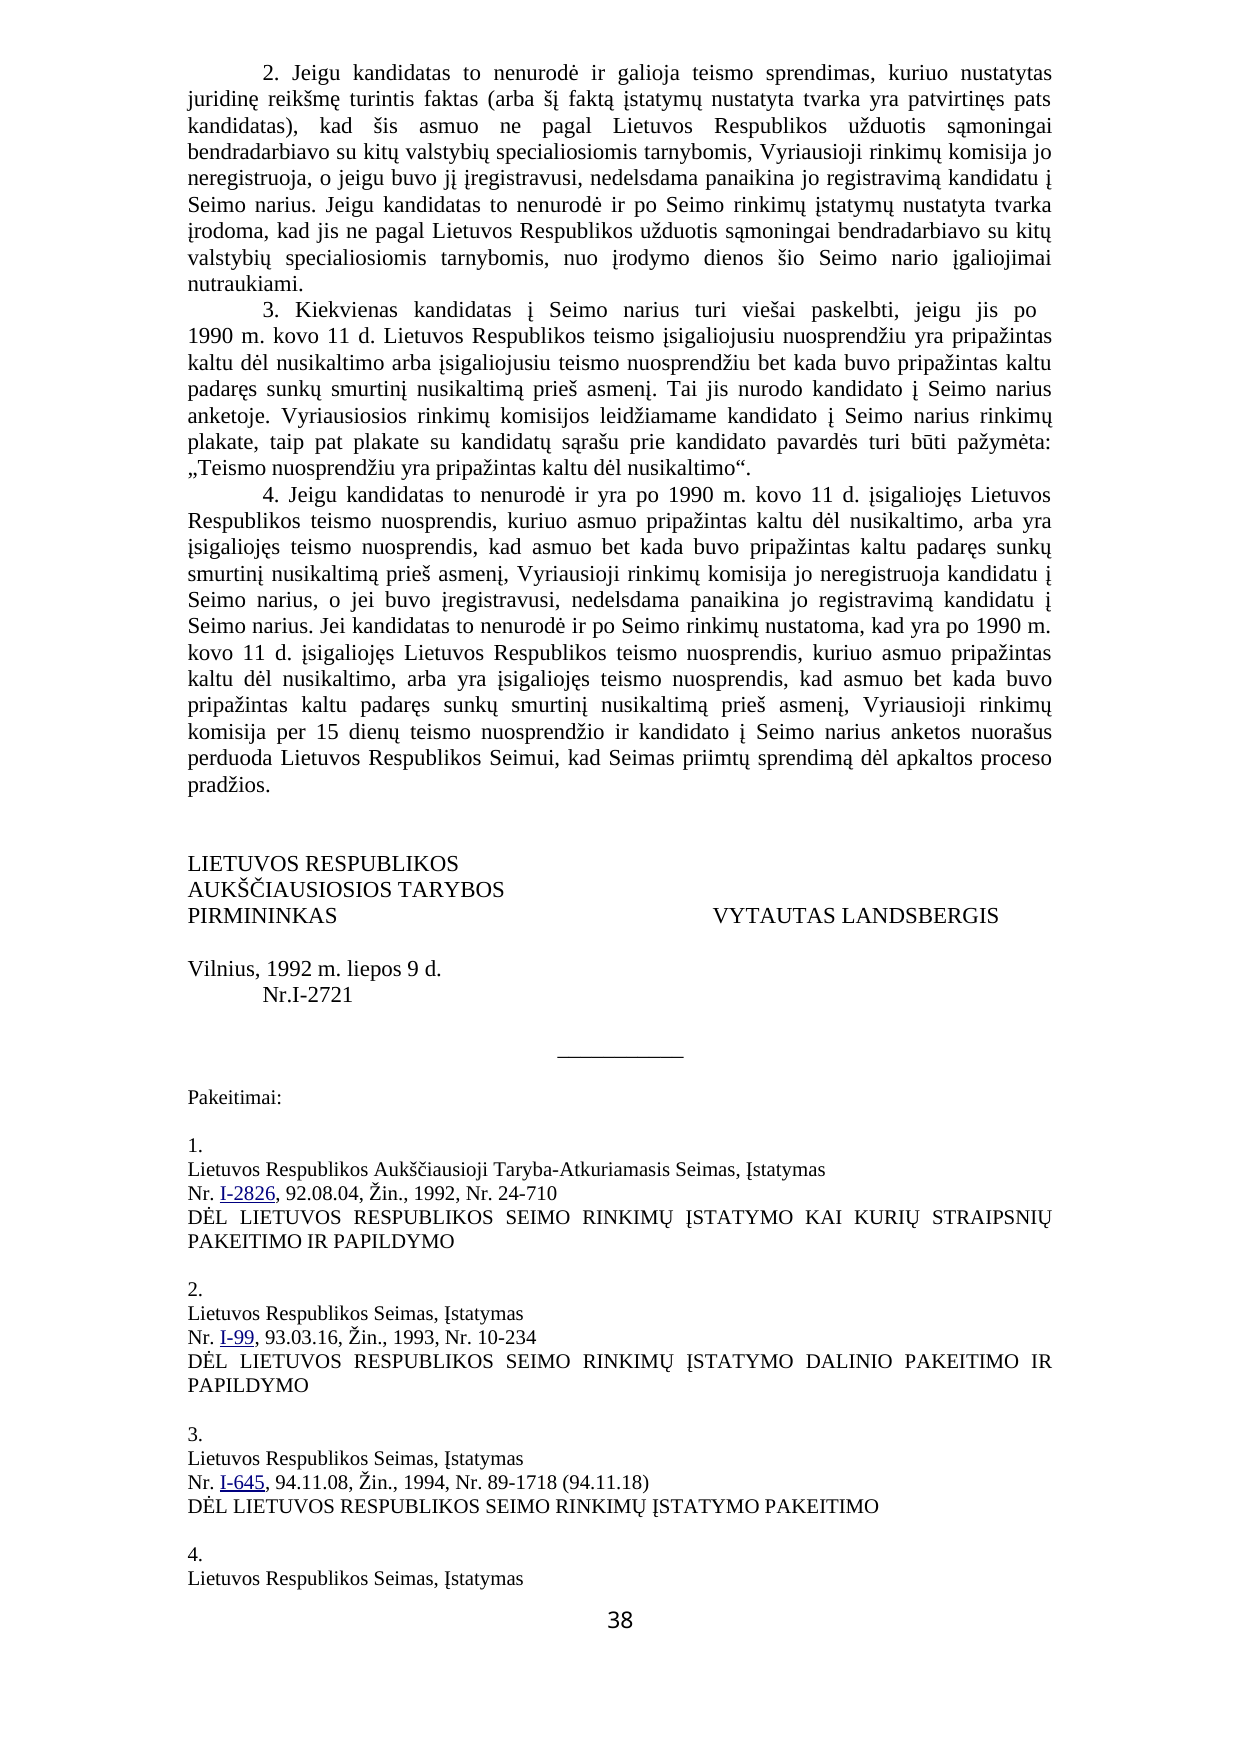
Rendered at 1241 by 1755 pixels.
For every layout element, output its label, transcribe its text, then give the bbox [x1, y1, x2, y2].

text Nr.I-2721 [187, 981, 1053, 1008]
text 4. [187, 1542, 1053, 1566]
text DĖL LIETUVOS RESPUBLIKOS SEIMO RINKIMŲ ĮSTATYMO DALINIO PAKEITIMO IR PAPILDYMO [187, 1349, 1053, 1397]
text 2. Jeigu kandidatas to nenurodė ir galioja teismo sprendimas, kuriuo nustatytas juridinę reikšmę turintis faktas (arba šį faktą įstatymų nustatyta tvarka yra patvirtinęs pats kandidatas), kad šis asmuo ne pagal Lietuvos Respublikos užduotis sąmoningai bendradarbiavo su kitų valstybių specialiosiomis tarnybomis, Vyriausioji rinkimų komisija jo neregistruoja, o jeigu buvo jį įregistravusi, nedelsdama panaikina jo registravimą kandidatu į Seimo narius. Jeigu kandidatas to nenurodė ir po Seimo rinkimų įstatymų nustatyta tvarka įrodoma, kad jis ne pagal Lietuvos Respublikos užduotis sąmoningai bendradarbiavo su kitų valstybių specialiosiomis tarnybomis, nuo įrodymo dienos šio Seimo nario įgaliojimai nutraukiami. [187, 59, 1053, 296]
text Lietuvos Respublikos Seimas, Įstatymas [187, 1301, 1053, 1325]
text Nr. I-99, 93.03.16, Žin., 1993, Nr. 10-234 [187, 1325, 1053, 1349]
text Nr. I-645, 94.11.08, Žin., 1994, Nr. 89-1718 (94.11.18) [187, 1469, 1053, 1494]
text 4. Jeigu kandidatas to nenurodė ir yra po 1990 m. kovo 11 d. įsigaliojęs Lietuvos Respublikos teismo nuosprendis, kuriuo asmuo pripažintas kaltu dėl nusikaltimo, arba yra įsigaliojęs teismo nuosprendis, kad asmuo bet kada buvo pripažintas kaltu padaręs sunkų smurtinį nusikaltimą prieš asmenį, Vyriausioji rinkimų komisija jo neregistruoja kandidatu į Seimo narius, o jei buvo įregistravusi, nedelsdama panaikina jo registravimą kandidatu į Seimo narius. Jei kandidatas to nenurodė ir po Seimo rinkimų nustatoma, kad yra po 1990 m. kovo 11 d. įsigaliojęs Lietuvos Respublikos teismo nuosprendis, kuriuo asmuo pripažintas kaltu dėl nusikaltimo, arba yra įsigaliojęs teismo nuosprendis, kad asmuo bet kada buvo pripažintas kaltu padaręs sunkų smurtinį nusikaltimą prieš asmenį, Vyriausioji rinkimų komisija per 15 dienų teismo nuosprendžio ir kandidato į Seimo narius anketos nuorašus perduoda Lietuvos Respublikos Seimui, kad Seimas priimtų sprendimą dėl apkaltos proceso pradžios. [187, 481, 1053, 797]
text Lietuvos Respublikos Seimas, Įstatymas [187, 1446, 1053, 1469]
text Lietuvos Respublikos Seimas, Įstatymas [187, 1566, 1053, 1590]
text Pakeitimai: [187, 1084, 1053, 1109]
text 1. [187, 1133, 1053, 1157]
text Vilnius, 1992 m. liepos 9 d. [187, 955, 1053, 981]
text 3. Kiekvienas kandidatas į Seimo narius turi viešai paskelbti, jeigu jis po 1990 m. kovo 11 d. Lietuvos Respublikos teismo įsigaliojusiu nuosprendžiu yra pripažintas kaltu dėl nusikaltimo arba įsigaliojusiu teismo nuosprendžiu bet kada buvo pripažintas kaltu padaręs sunkų smurtinį nusikaltimą prieš asmenį. Tai jis nurodo kandidato į Seimo narius anketoje. Vyriausiosios rinkimų komisijos leidžiamame kandidato į Seimo narius rinkimų plakate, taip pat plakate su kandidatų sąrašu prie kandidato pavardės turi būti pažymėta: „Teismo nuosprendžiu yra pripažintas kaltu dėl nusikaltimo“. [187, 296, 1053, 481]
text LIETUVOS RESPUBLIKOS [187, 850, 1053, 876]
text PIRMININKAS VYTAUTAS LANDSBERGIS [187, 902, 1053, 929]
text Lietuvos Respublikos Aukščiausioji Taryba-Atkuriamasis Seimas, Įstatymas [187, 1157, 1053, 1181]
text DĖL LIETUVOS RESPUBLIKOS SEIMO RINKIMŲ ĮSTATYMO PAKEITIMO [187, 1494, 1053, 1518]
text Nr. I-2826, 92.08.04, Žin., 1992, Nr. 24-710 [187, 1181, 1053, 1205]
text DĖL LIETUVOS RESPUBLIKOS SEIMO RINKIMŲ ĮSTATYMO KAI KURIŲ STRAIPSNIŲ PAKEITIMO IR PAPILDYMO [187, 1205, 1053, 1253]
text 2. [187, 1277, 1053, 1301]
text AUKŠČIAUSIOSIOS TARYBOS [187, 876, 1053, 902]
text 3. [187, 1421, 1053, 1446]
text ___________ [187, 1034, 1053, 1061]
